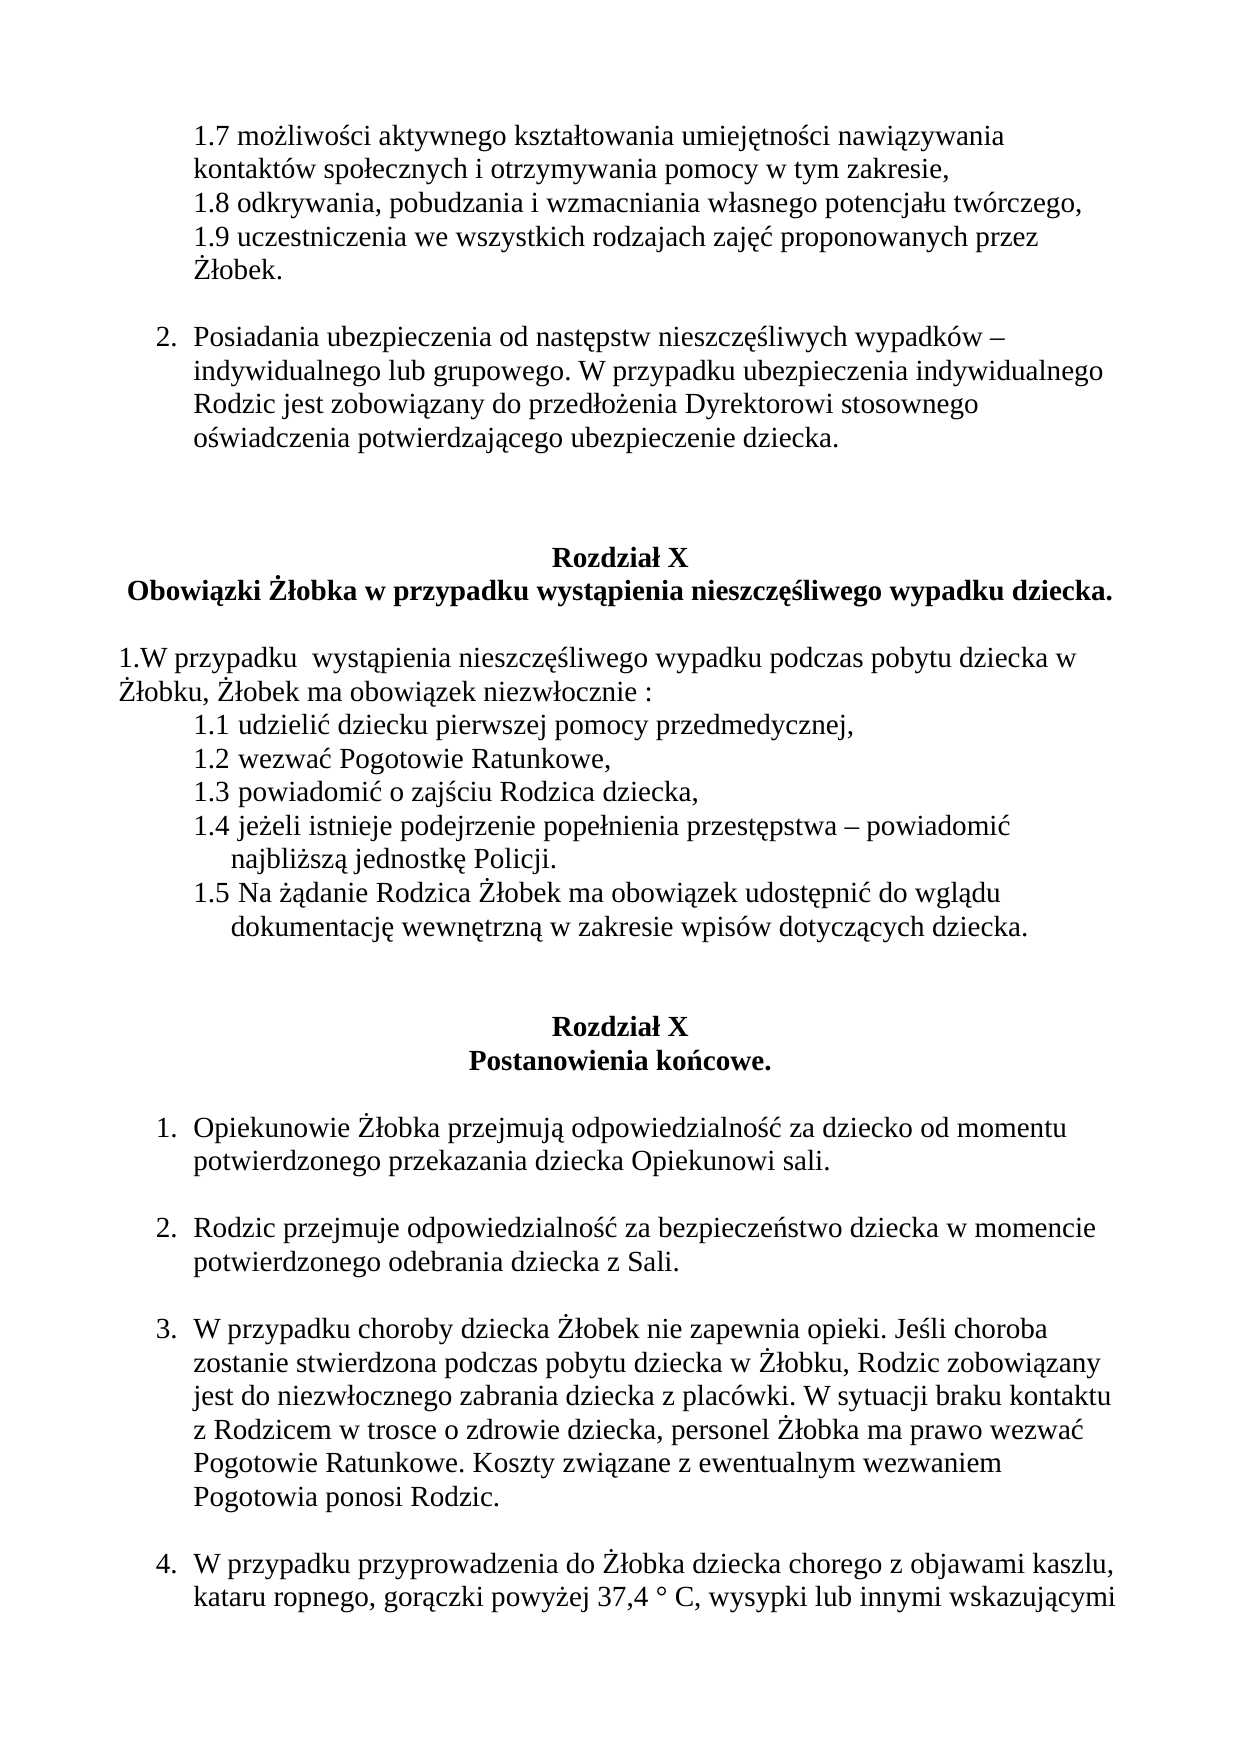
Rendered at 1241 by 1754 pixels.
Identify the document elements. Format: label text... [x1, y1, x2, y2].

list W przypadku choroby dziecka Żłobek nie zapewnia opieki. Jeśli choroba zostanie stwierdzona podczas pobytu dziecka w Żłobku, Rodzic zobowiązany jest do niezwłocznego zabrania dziecka z placówki. W sytuacji braku kontaktu z Rodzicem w trosce o zdrowie dziecka, personel Żłobka ma prawo wezwać Pogotowie Ratunkowe. Koszty związane z ewentualnym wezwaniem Pogotowia ponosi Rodzic. [156, 1311, 1122, 1512]
list 1.7 możliwości aktywnego kształtowania umiejętności nawiązywania kontaktów społecznych i otrzymywania pomocy w tym zakresie, [156, 118, 1122, 185]
list udzielić dziecku pierwszej pomocy przedmedycznej, [193, 707, 1122, 741]
text Rozdział X [118, 1009, 1122, 1043]
list jeżeli istnieje podejrzenie popełnienia przestępstwa – powiadomić najbliższą jednostkę Policji. [193, 808, 1122, 875]
list W przypadku przyprowadzenia do Żłobka dziecka chorego z objawami kaszlu, kataru ropnego, gorączki powyżej 37,4 ° C, wysypki lub innymi wskazującymi [156, 1546, 1122, 1613]
list Na żądanie Rodzica Żłobek ma obowiązek udostępnić do wglądu dokumentację wewnętrzną w zakresie wpisów dotyczących dziecka. [193, 875, 1122, 942]
list Rodzic przejmuje odpowiedzialność za bezpieczeństwo dziecka w momencie potwierdzonego odebrania dziecka z Sali. [156, 1211, 1122, 1278]
text Rozdział X [118, 540, 1122, 573]
text Postanowienia końcowe. [118, 1043, 1122, 1076]
text 1.W przypadku wystąpienia nieszczęśliwego wypadku podczas pobytu dziecka w Żłobku, Żłobek ma obowiązek niezwłocznie : [118, 640, 1122, 707]
list wezwać Pogotowie Ratunkowe, [193, 741, 1122, 774]
list 1.9 uczestniczenia we wszystkich rodzajach zajęć proponowanych przez Żłobek. [156, 219, 1122, 286]
list 1.8 odkrywania, pobudzania i wzmacniania własnego potencjału twórczego, [156, 185, 1122, 219]
list Posiadania ubezpieczenia od następstw nieszczęśliwych wypadków – indywidualnego lub grupowego. W przypadku ubezpieczenia indywidualnego Rodzic jest zobowiązany do przedłożenia Dyrektorowi stosownego oświadczenia potwierdzającego ubezpieczenie dziecka. [156, 319, 1122, 453]
list Opiekunowie Żłobka przejmują odpowiedzialność za dziecko od momentu potwierdzonego przekazania dziecka Opiekunowi sali. [156, 1110, 1122, 1177]
list powiadomić o zajściu Rodzica dziecka, [193, 774, 1122, 808]
text Obowiązki Żłobka w przypadku wystąpienia nieszczęśliwego wypadku dziecka. [118, 573, 1122, 607]
